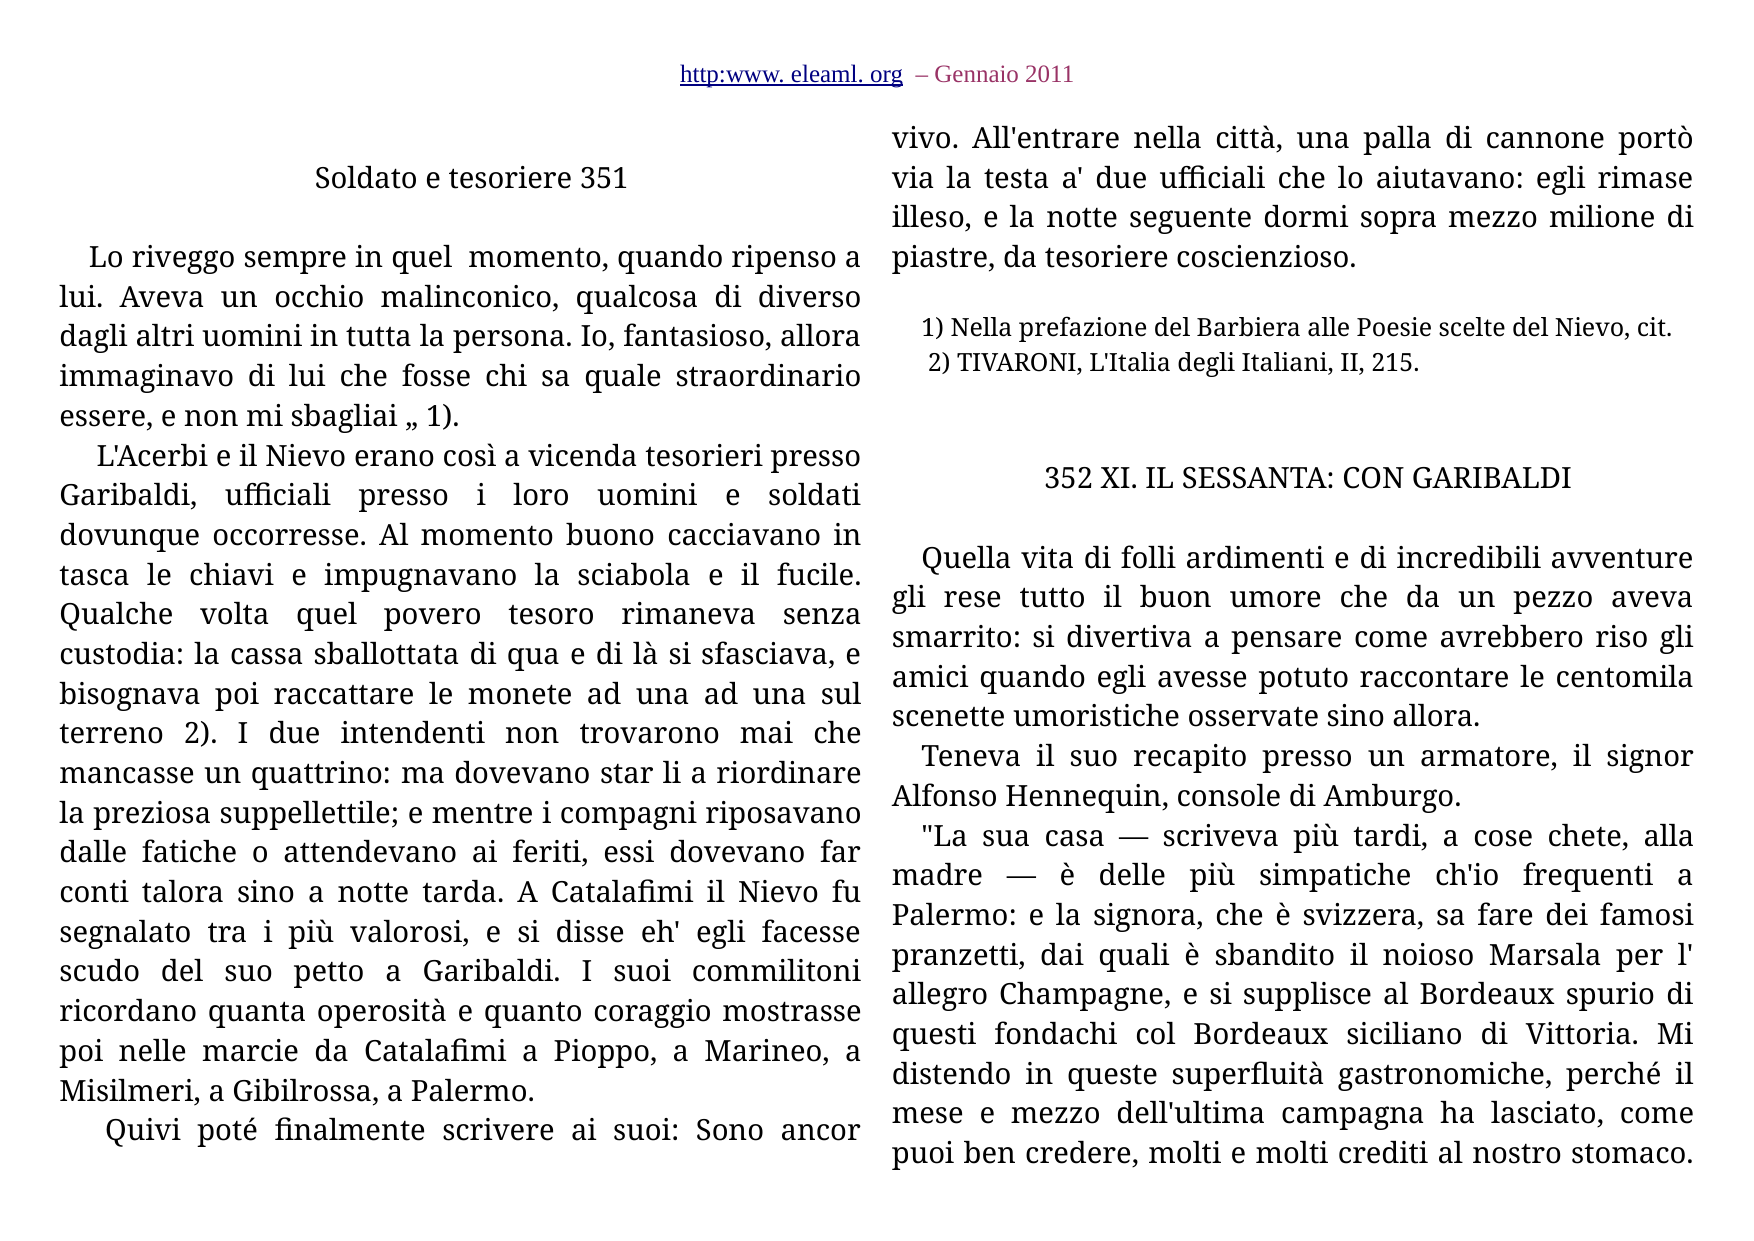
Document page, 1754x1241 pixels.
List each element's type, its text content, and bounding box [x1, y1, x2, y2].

text 2) TIVARONI, L'Italia degli Italiani, II, 215. [892, 344, 1695, 378]
text 1) Nella prefazione del Barbiera alle Poesie scelte del Nievo, cit. [892, 310, 1695, 344]
text Quella vita di folli ardimenti e di incredibili avventure gli rese tutto il buon umore che da un pezzo aveva smarrito: si divertiva a pensare come avrebbero riso gli amici quando egli avesse potuto raccontare le centomila scenette umoristiche osservate sino allora. [892, 537, 1695, 735]
text "La sua casa — scriveva più tardi, a cose chete, alla madre — è delle più simpatiche ch'io frequenti a Palermo: e la signora, che è svizzera, sa fare dei famosi pranzetti, dai quali è sbandito il noioso Marsala per l' allegro Champagne, e si supplisce al Bordeaux spurio di questi fondachi col Bordeaux siciliano di Vittoria. Mi distendo in queste superfluità gastronomiche, perché il mese e mezzo dell'ultima campagna ha lasciato, come puoi ben credere, molti e molti crediti al nostro stomaco. [892, 815, 1695, 1172]
text 352 XI. IL SESSANTA: CON GARIBALDI [892, 458, 1695, 497]
text Quivi poté finalmente scrivere ai suoi: Sono ancor [59, 1109, 862, 1149]
text Teneva il suo recapito presso un armatore, il signor Alfonso Hennequin, console di Amburgo. [892, 735, 1695, 815]
text vivo. All'entrare nella città, una palla di cannone portò via la testa a' due ufficiali che lo aiutavano: egli rimase illeso, e la notte seguente dormi sopra mezzo milione di piastre, da tesoriere coscienzioso. [892, 117, 1695, 276]
text Soldato e tesoriere 351 [59, 157, 862, 197]
text Lo riveggo sempre in quel momento, quando ripenso a lui. Aveva un occhio malinconico, qualcosa di diverso dagli altri uomini in tutta la persona. Io, fantasioso, allora immaginavo di lui che fosse chi sa quale straordinario essere, e non mi sbagliai „ 1). [59, 236, 862, 435]
text L'Acerbi e il Nievo erano così a vicenda tesorieri presso Garibaldi, ufficiali presso i loro uomini e soldati dovunque occorresse. Al momento buono cacciavano in tasca le chiavi e impugnavano la sciabola e il fucile. Qualche volta quel povero tesoro rimaneva senza custodia: la cassa sballottata di qua e di là si sfasciava, e bisognava poi raccattare le monete ad una ad una sul terreno 2). I due intendenti non trovarono mai che mancasse un quattrino: ma dovevano star li a riordinare la preziosa suppellettile; e mentre i compagni riposavano dalle fatiche o attendevano ai feriti, essi dovevano far conti talora sino a notte tarda. A Catalafimi il Nievo fu segnalato tra i più valorosi, e si disse eh' egli facesse scudo del suo petto a Garibaldi. I suoi commilitoni ricordano quanta operosità e quanto coraggio mostrasse poi nelle marcie da Catalafimi a Pioppo, a Marineo, a Misilmeri, a Gibilrossa, a Palermo. [59, 435, 862, 1109]
